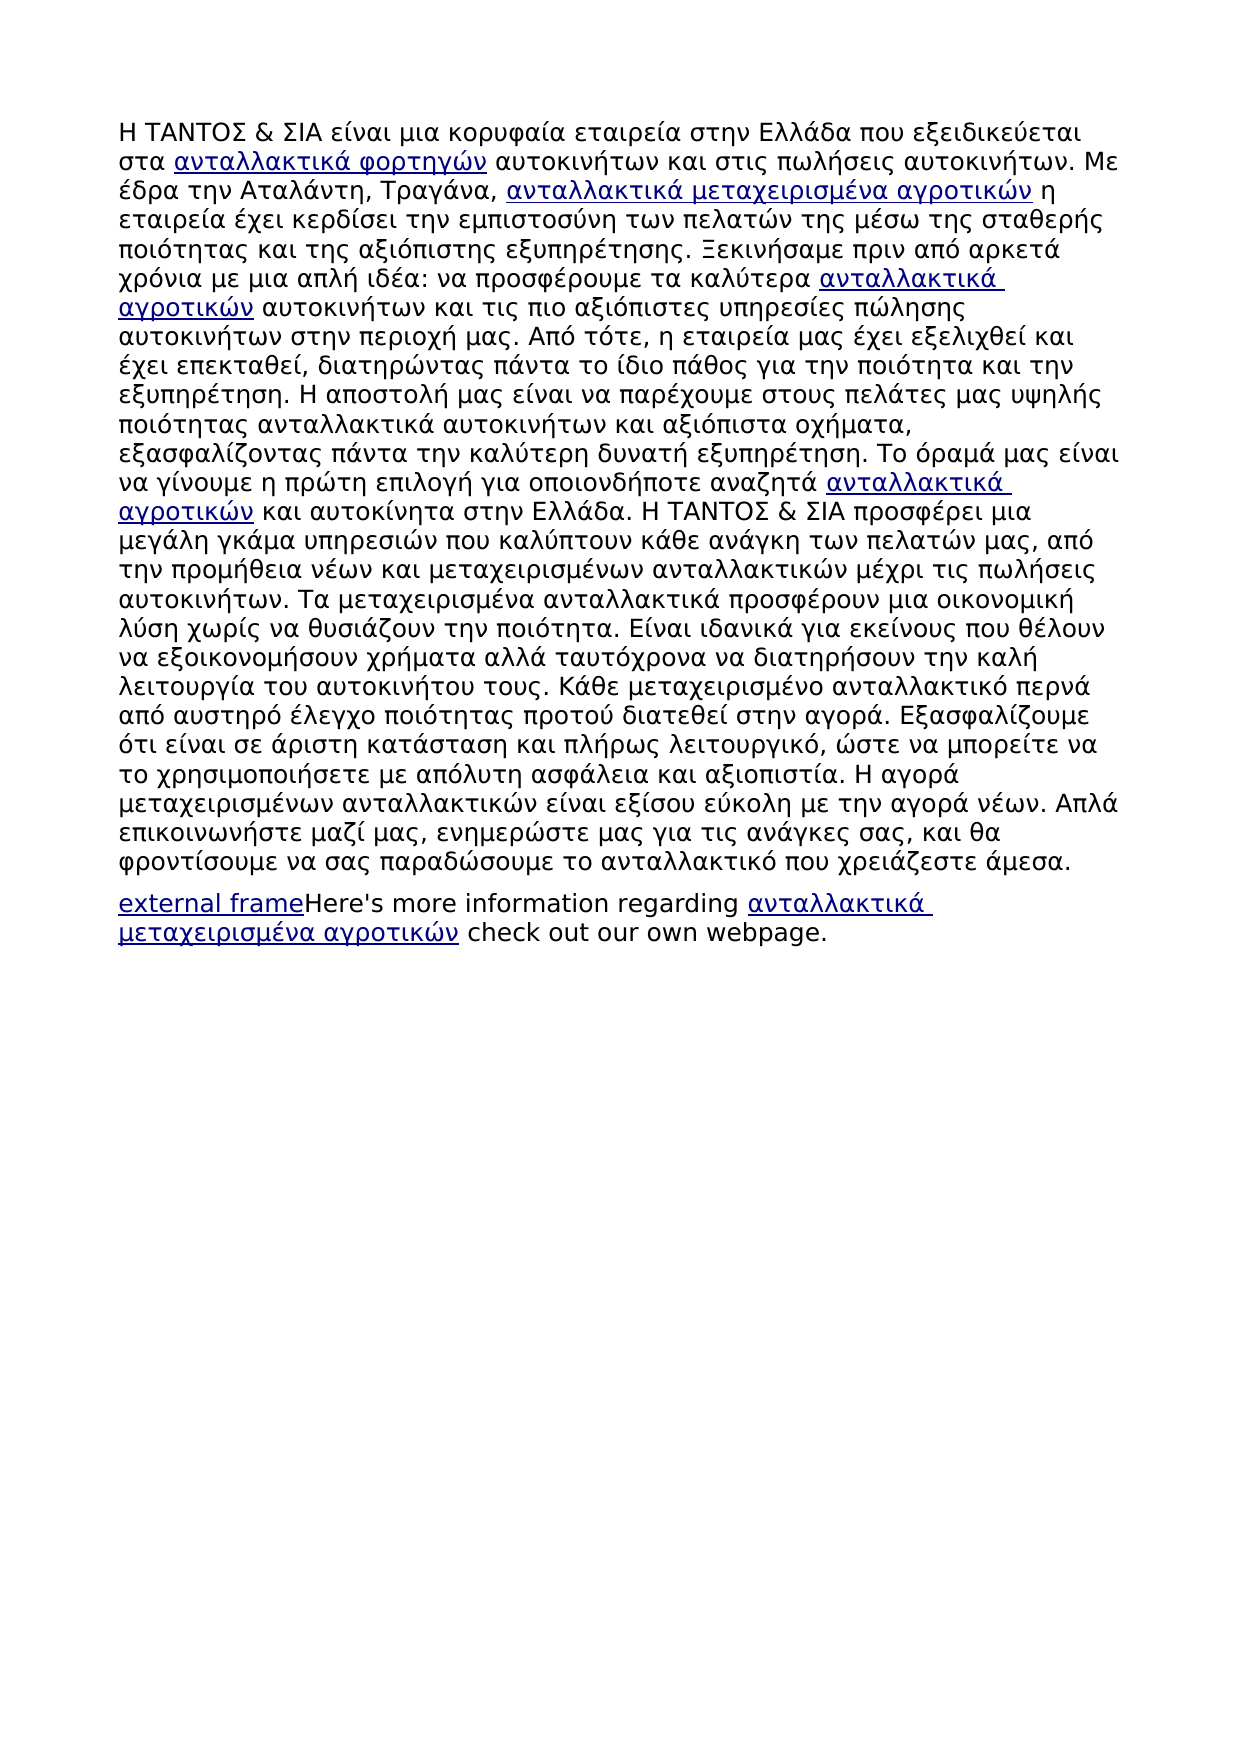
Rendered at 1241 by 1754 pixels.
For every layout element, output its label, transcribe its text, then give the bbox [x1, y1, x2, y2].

text external frameHere's more information regarding ανταλλακτικά μεταχειρισμένα αγροτικών check out our own webpage. [118, 889, 1122, 947]
text Η ΤΑΝΤΟΣ & ΣΙΑ είναι μια κορυφαία εταιρεία στην Ελλάδα που εξειδικεύεται στα ανταλλακτικά φορτηγών αυτοκινήτων και στις πωλήσεις αυτοκινήτων. Με έδρα την Αταλάντη, Τραγάνα, ανταλλακτικά μεταχειρισμένα αγροτικών η εταιρεία έχει κερδίσει την εμπιστοσύνη των πελατών της μέσω της σταθερής ποιότητας και της αξιόπιστης εξυπηρέτησης. Ξεκινήσαμε πριν από αρκετά χρόνια με μια απλή ιδέα: να προσφέρουμε τα καλύτερα ανταλλακτικά αγροτικών αυτοκινήτων και τις πιο αξιόπιστες υπηρεσίες πώλησης αυτοκινήτων στην περιοχή μας. Από τότε, η εταιρεία μας έχει εξελιχθεί και έχει επεκταθεί, διατηρώντας πάντα το ίδιο πάθος για την ποιότητα και την εξυπηρέτηση. Η αποστολή μας είναι να παρέχουμε στους πελάτες μας υψηλής ποιότητας ανταλλακτικά αυτοκινήτων και αξιόπιστα οχήματα, εξασφαλίζοντας πάντα την καλύτερη δυνατή εξυπηρέτηση. Το όραμά μας είναι να γίνουμε η πρώτη επιλογή για οποιονδήποτε αναζητά ανταλλακτικά αγροτικών και αυτοκίνητα στην Ελλάδα. Η ΤΑΝΤΟΣ & ΣΙΑ προσφέρει μια μεγάλη γκάμα υπηρεσιών που καλύπτουν κάθε ανάγκη των πελατών μας, από την προμήθεια νέων και μεταχειρισμένων ανταλλακτικών μέχρι τις πωλήσεις αυτοκινήτων. Τα μεταχειρισμένα ανταλλακτικά προσφέρουν μια οικονομική λύση χωρίς να θυσιάζουν την ποιότητα. Είναι ιδανικά για εκείνους που θέλουν να εξοικονομήσουν χρήματα αλλά ταυτόχρονα να διατηρήσουν την καλή λειτουργία του αυτοκινήτου τους. Κάθε μεταχειρισμένο ανταλλακτικό περνά από αυστηρό έλεγχο ποιότητας προτού διατεθεί στην αγορά. Εξασφαλίζουμε ότι είναι σε άριστη κατάσταση και πλήρως λειτουργικό, ώστε να μπορείτε να το χρησιμοποιήσετε με απόλυτη ασφάλεια και αξιοπιστία. Η αγορά μεταχειρισμένων ανταλλακτικών είναι εξίσου εύκολη με την αγορά νέων. Απλά επικοινωνήστε μαζί μας, ενημερώστε μας για τις ανάγκες σας, και θα φροντίσουμε να σας παραδώσουμε το ανταλλακτικό που χρειάζεστε άμεσα. [118, 118, 1122, 876]
